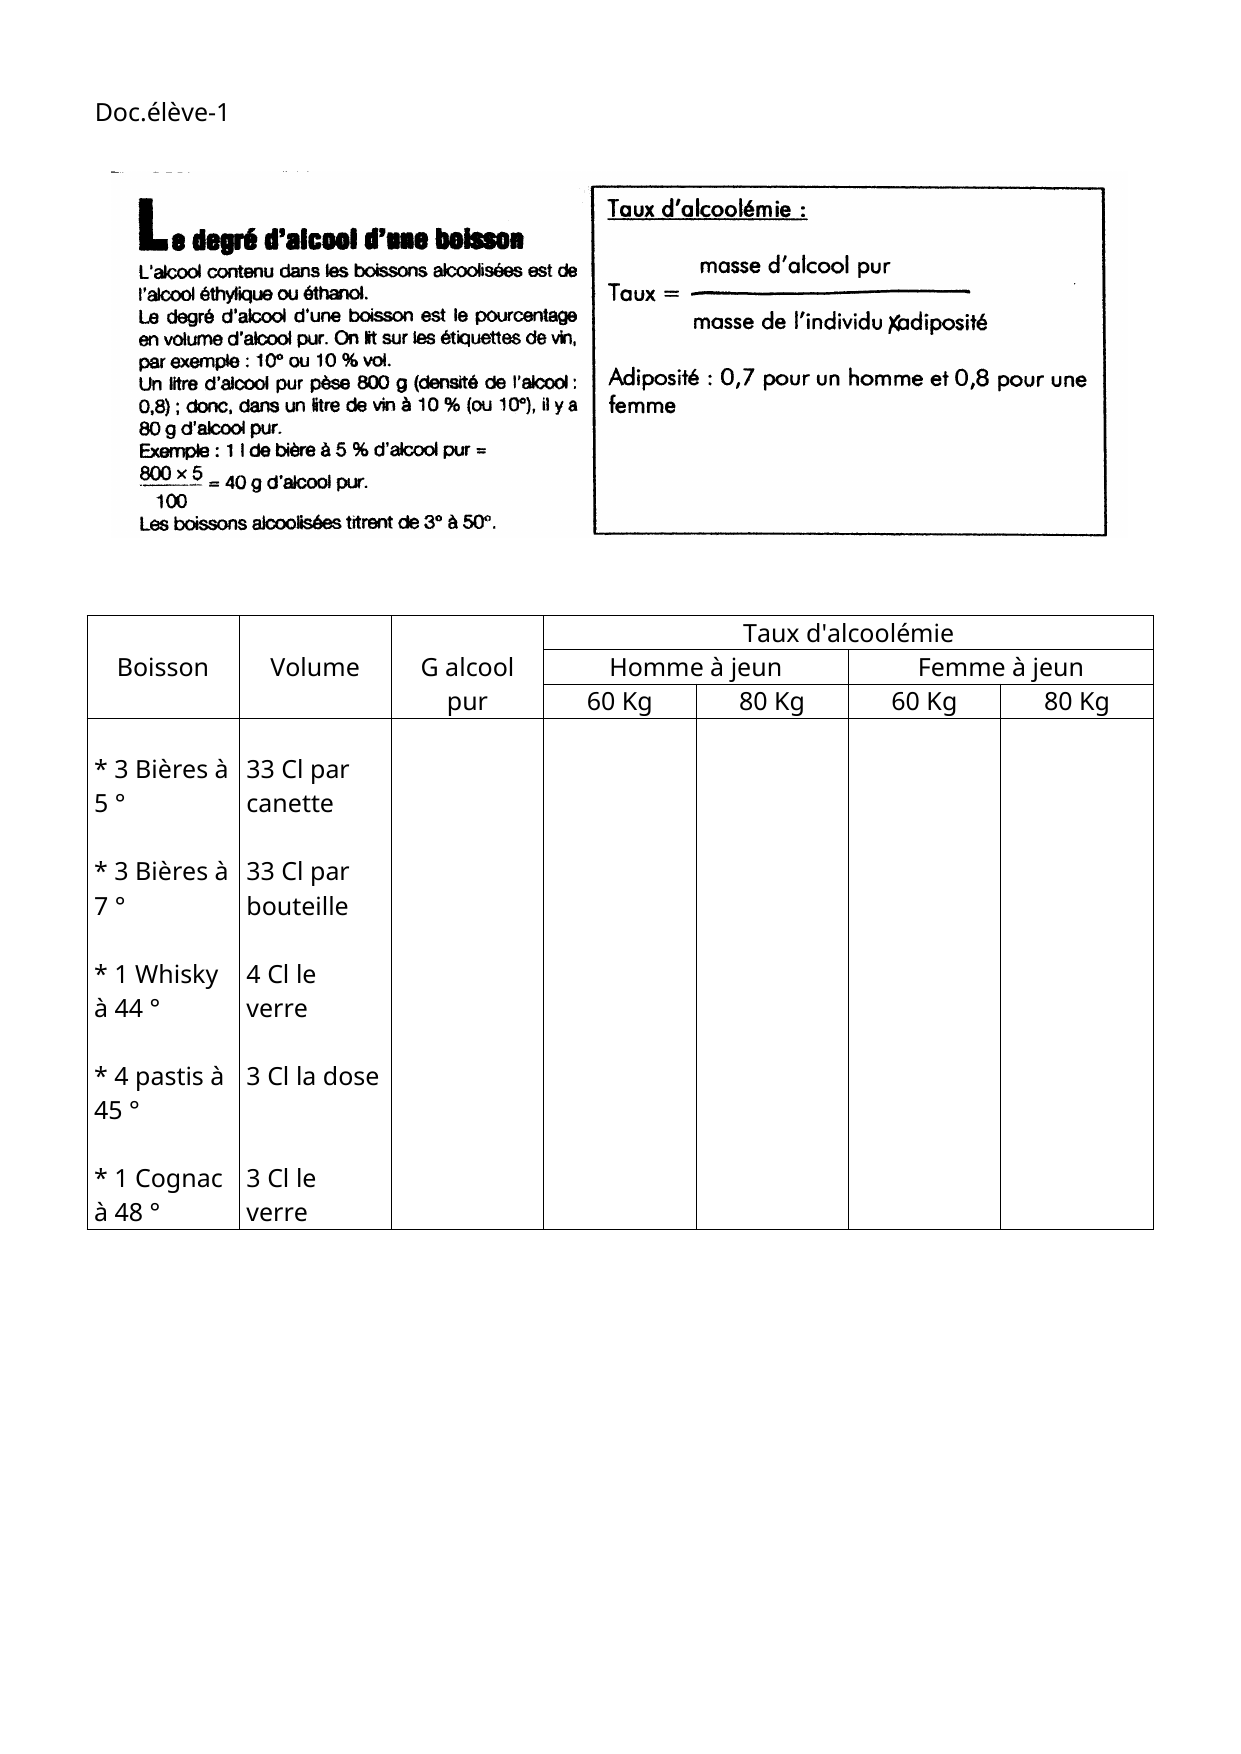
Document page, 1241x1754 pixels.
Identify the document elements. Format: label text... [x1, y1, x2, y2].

table_cell Femme à jeun [849, 650, 1153, 683]
table_cell 60 Kg [544, 685, 696, 718]
table_cell [544, 719, 696, 1229]
table_header Volume [240, 616, 391, 718]
table_cell [849, 719, 1000, 1229]
table_header Taux d'alcoolémie [544, 616, 1153, 649]
table_cell [392, 719, 543, 1229]
table_cell 80 Kg [697, 685, 848, 718]
table_header Boisson [88, 616, 239, 718]
table_cell 33 Cl par canette 33 Cl par bouteille 4 Cl le verre 3 Cl la dose 3 Cl le verre [240, 719, 391, 1229]
table_cell 80 Kg [1001, 685, 1153, 718]
table_cell Homme à jeun [544, 650, 848, 683]
table_cell [1001, 719, 1153, 1229]
table_cell 60 Kg [849, 685, 1000, 718]
table_cell * 3 Bières à 5 ° * 3 Bières à 7 ° * 1 Whisky à 44 ° * 4 pastis à 45 ° * 1 Cognac à 48 ° [88, 719, 239, 1229]
table_cell [697, 719, 848, 1229]
text Doc.élève-1 [94, 94, 1146, 128]
picture [111, 171, 1128, 538]
table_header G alcool pur [392, 616, 543, 718]
